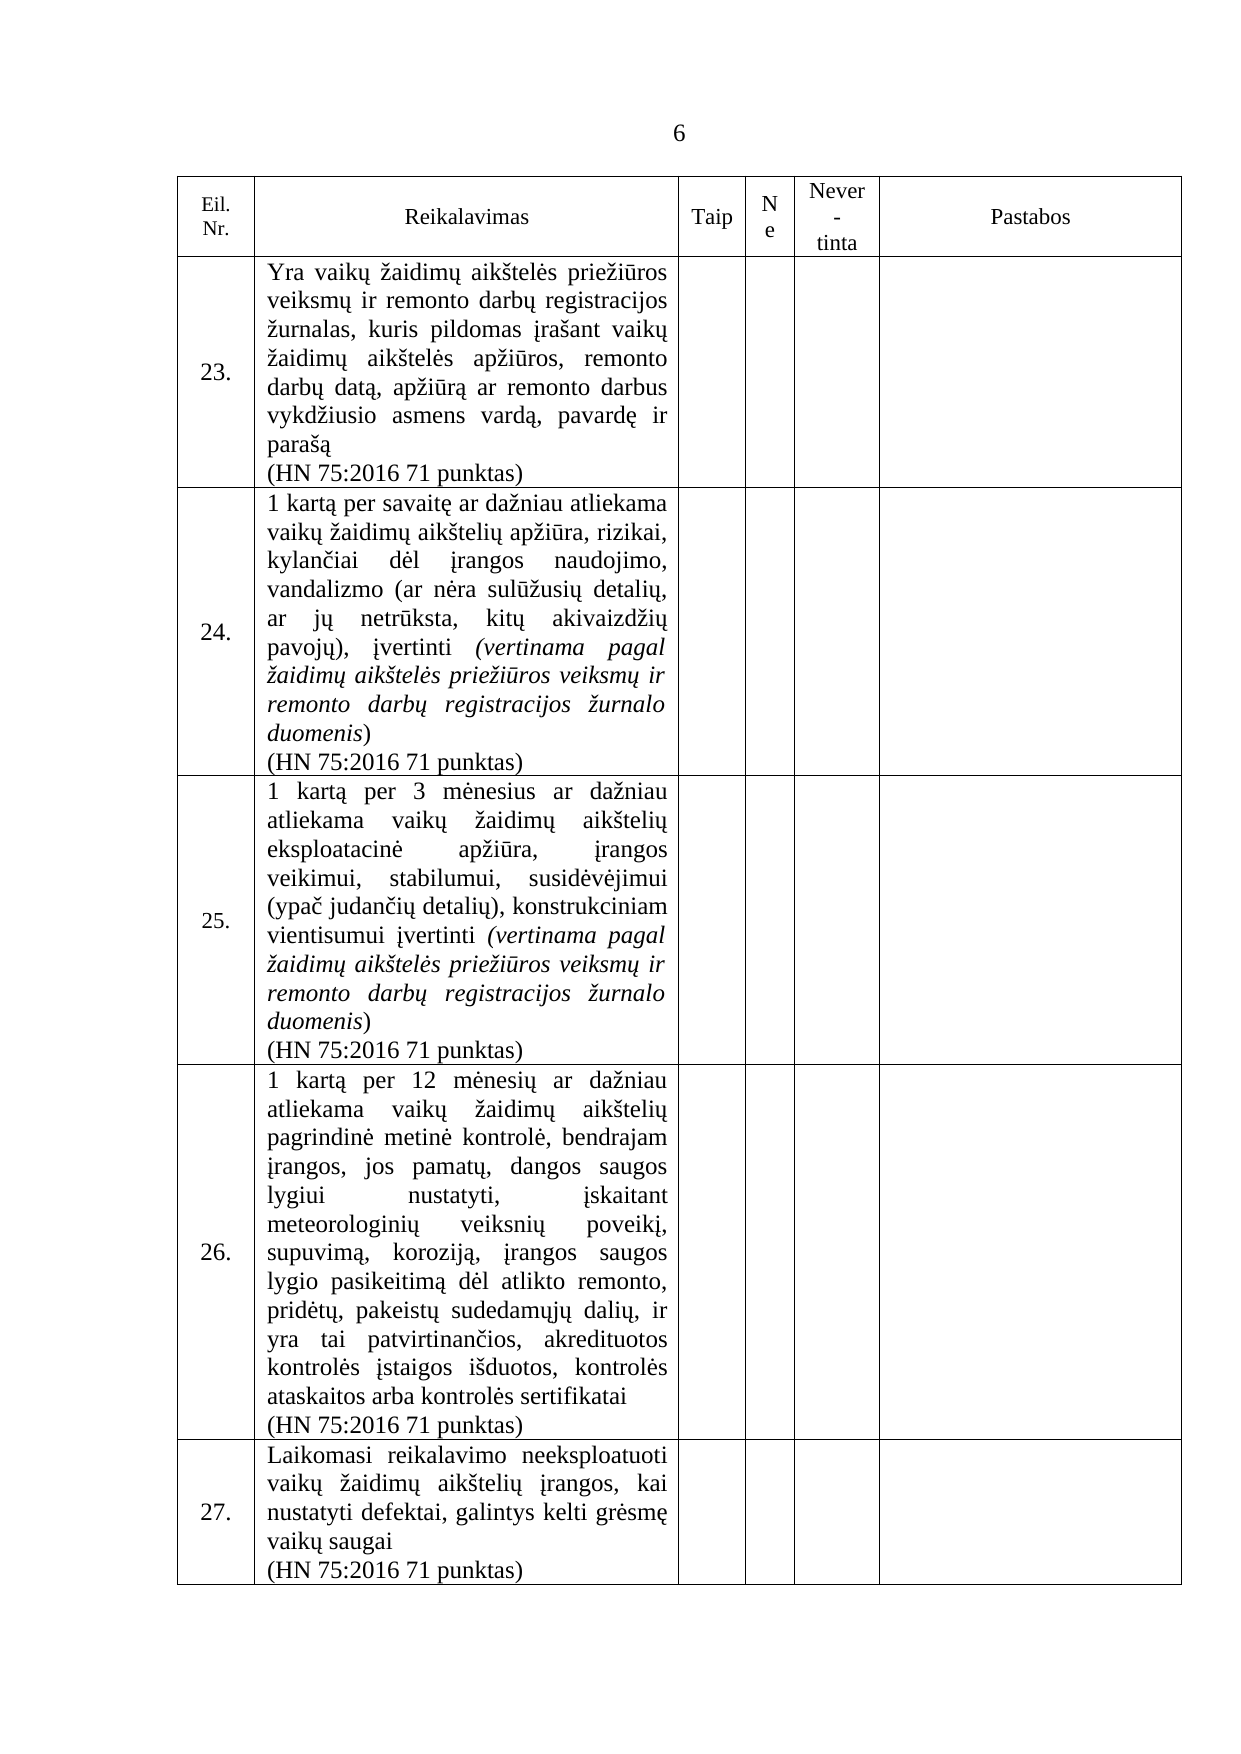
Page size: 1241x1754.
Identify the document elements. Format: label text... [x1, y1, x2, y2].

table_cell 1 kartą per 12 mėnesių ar dažniau atliekama vaikų žaidimų aikštelių pagrindinė metinė kontrolė, bendrajam įrangos, jos pamatų, dangos saugos lygiui nustatyti, įskaitant meteorologinių veiksnių poveikį, supuvimą, koroziją, įrangos saugos lygio pasikeitimą dėl atlikto remonto, pridėtų, pakeistų sudedamųjų dalių, ir yra tai patvirtinančios, akredituotos kontrolės įstaigos išduotos, kontrolės ataskaitos arba kontrolės sertifikatai (HN 75:2016 71 punktas) [255, 1065, 678, 1439]
table_cell [679, 1440, 745, 1583]
table_cell [679, 776, 745, 1064]
table_header Eil. Nr. [178, 177, 254, 256]
table_header Pastabos [880, 177, 1181, 256]
table_cell Yra vaikų žaidimų aikštelės priežiūros veiksmų ir remonto darbų registracijos žurnalas, kuris pildomas įrašant vaikų žaidimų aikštelės apžiūros, remonto darbų datą, apžiūrą ar remonto darbus vykdžiusio asmens vardą, pavardę ir parašą (HN 75:2016 71 punktas) [255, 257, 678, 487]
table_cell [746, 776, 794, 1064]
table_cell 25. [178, 776, 254, 1064]
table_cell 1 kartą per savaitę ar dažniau atliekama vaikų žaidimų aikštelių apžiūra, rizikai, kylančiai dėl įrangos naudojimo, vandalizmo (ar nėra sulūžusių detalių, ar jų netrūksta, kitų akivaizdžių pavojų), įvertinti (vertinama pagal žaidimų aikštelės priežiūros veiksmų ir remonto darbų registracijos žurnalo duomenis) (HN 75:2016 71 punktas) [255, 488, 678, 775]
table_cell [746, 488, 794, 775]
table_cell [795, 776, 879, 1064]
table_cell 26. [178, 1065, 254, 1439]
table_cell [880, 1065, 1181, 1439]
table_header Never- tinta [795, 177, 879, 256]
table_cell [746, 1065, 794, 1439]
table_cell 23. [178, 257, 254, 487]
table_cell [795, 1065, 879, 1439]
table_cell [746, 1440, 794, 1583]
table_cell [679, 1065, 745, 1439]
table_header Ne [746, 177, 794, 256]
table_cell [679, 257, 745, 487]
table_header Taip [679, 177, 745, 256]
table_cell [795, 257, 879, 487]
table_cell 27. [178, 1440, 254, 1583]
table_cell [795, 1440, 879, 1583]
table_header Reikalavimas [255, 177, 678, 256]
table_cell [880, 776, 1181, 1064]
table_cell [795, 488, 879, 775]
table_cell [880, 1440, 1181, 1583]
table_cell [746, 257, 794, 487]
table_cell Laikomasi reikalavimo neeksploatuoti vaikų žaidimų aikštelių įrangos, kai nustatyti defektai, galintys kelti grėsmę vaikų saugai (HN 75:2016 71 punktas) [255, 1440, 678, 1583]
table_cell [880, 488, 1181, 775]
table_cell [880, 257, 1181, 487]
table_cell [679, 488, 745, 775]
table_cell 1 kartą per 3 mėnesius ar dažniau atliekama vaikų žaidimų aikštelių eksploatacinė apžiūra, įrangos veikimui, stabilumui, susidėvėjimui (ypač judančių detalių), konstrukciniam vientisumui įvertinti (vertinama pagal žaidimų aikštelės priežiūros veiksmų ir remonto darbų registracijos žurnalo duomenis) (HN 75:2016 71 punktas) [255, 776, 678, 1064]
table_cell 24. [178, 488, 254, 775]
